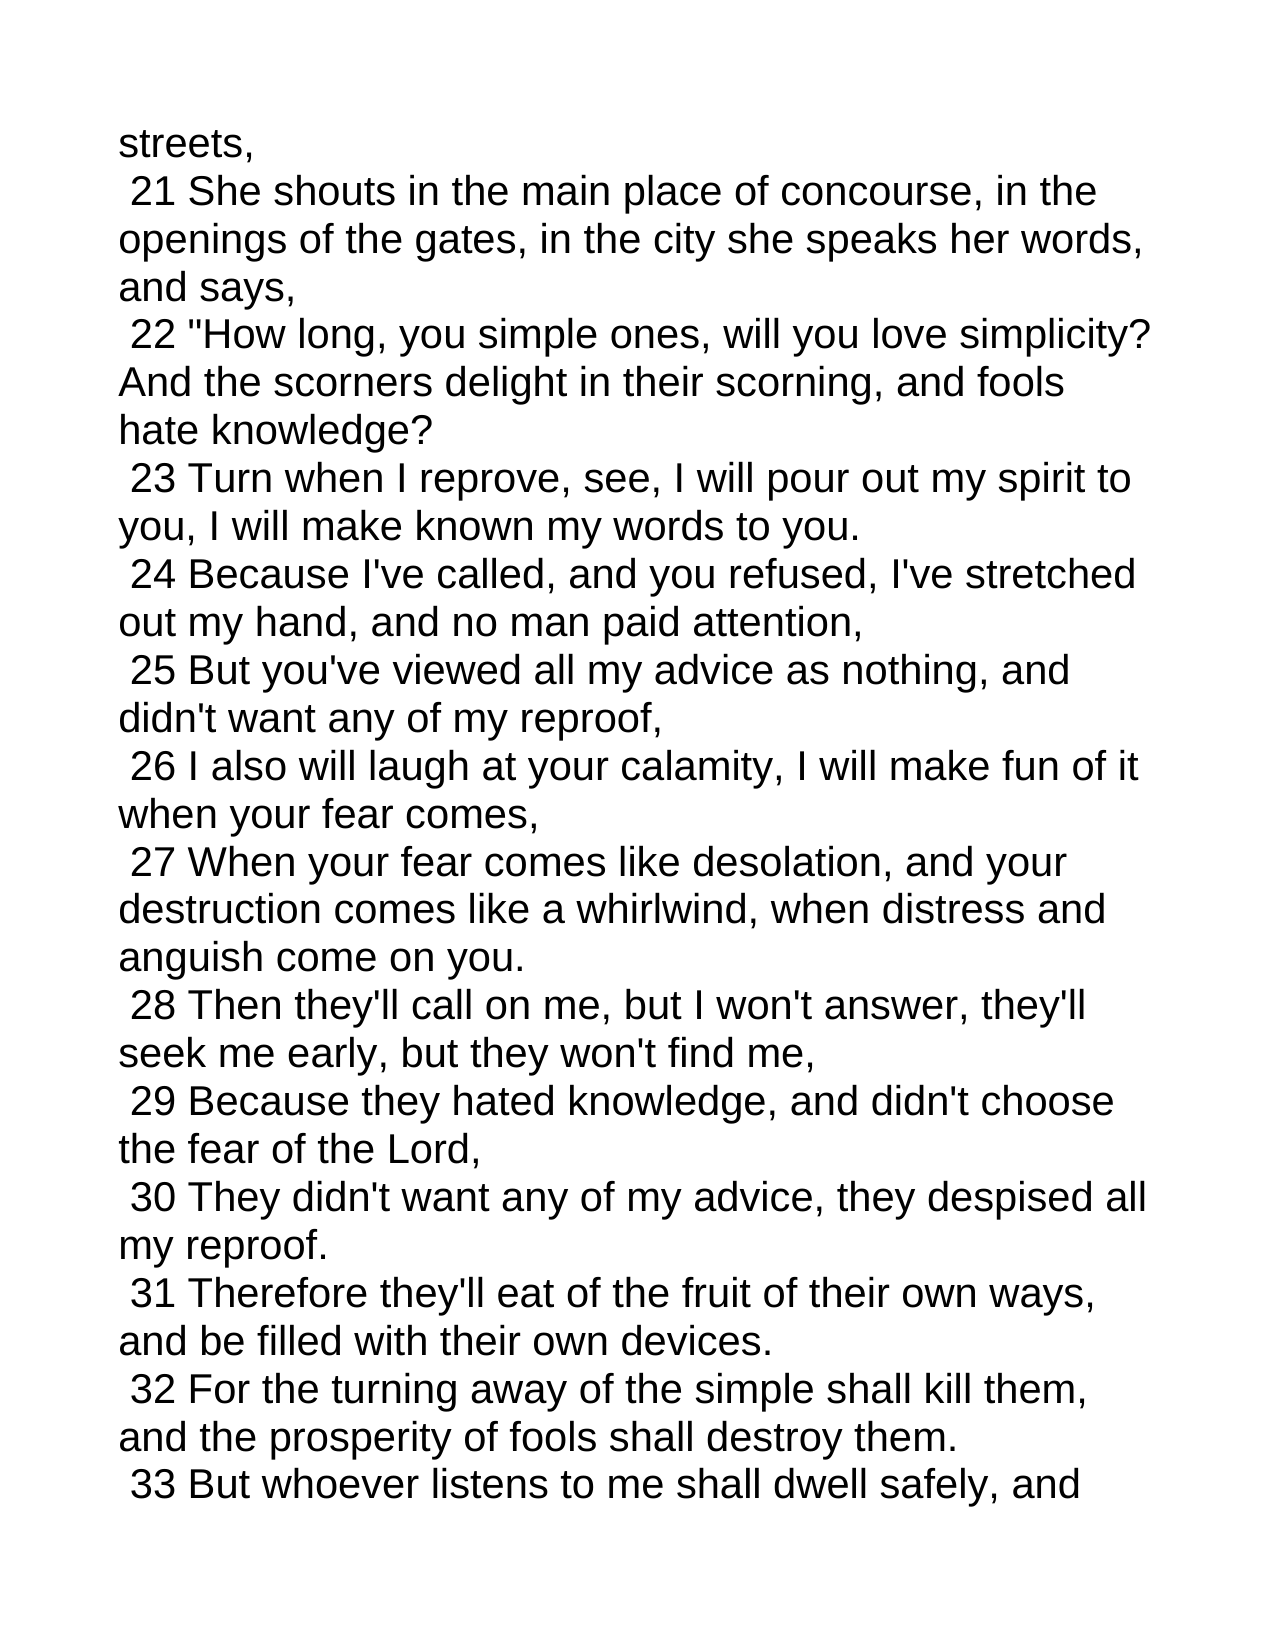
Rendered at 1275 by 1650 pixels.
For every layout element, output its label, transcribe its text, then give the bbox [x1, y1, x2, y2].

text 30 They didn't want any of my advice, they despised all my reproof. [118, 1172, 1157, 1268]
text streets, [118, 118, 1157, 166]
text 28 Then they'll call on me, but I won't answer, they'll seek me early, but they won't find me, [118, 981, 1157, 1076]
text 23 Turn when I reprove, see, I will pour out my spirit to you, I will make known my words to you. [118, 453, 1157, 549]
text 22 "How long, you simple ones, will you love simplicity? And the scorners delight in their scorning, and fools hate knowledge? [118, 310, 1157, 453]
text 26 I also will laugh at your calamity, I will make fun of it when your fear comes, [118, 741, 1157, 837]
text 21 She shouts in the main place of concourse, in the openings of the gates, in the city she speaks her words, and says, [118, 166, 1157, 310]
text 25 But you've viewed all my advice as nothing, and didn't want any of my reproof, [118, 645, 1157, 741]
text 32 For the turning away of the simple shall kill them, and the prosperity of fools shall destroy them. [118, 1364, 1157, 1460]
text 29 Because they hated knowledge, and didn't choose the fear of the Lord, [118, 1076, 1157, 1172]
text 24 Because I've called, and you refused, I've stretched out my hand, and no man paid attention, [118, 549, 1157, 645]
text 31 Therefore they'll eat of the fruit of their own ways, and be filled with their own devices. [118, 1268, 1157, 1364]
text 33 But whoever listens to me shall dwell safely, and [118, 1460, 1157, 1508]
text 27 When your fear comes like desolation, and your destruction comes like a whirlwind, when distress and anguish come on you. [118, 837, 1157, 981]
